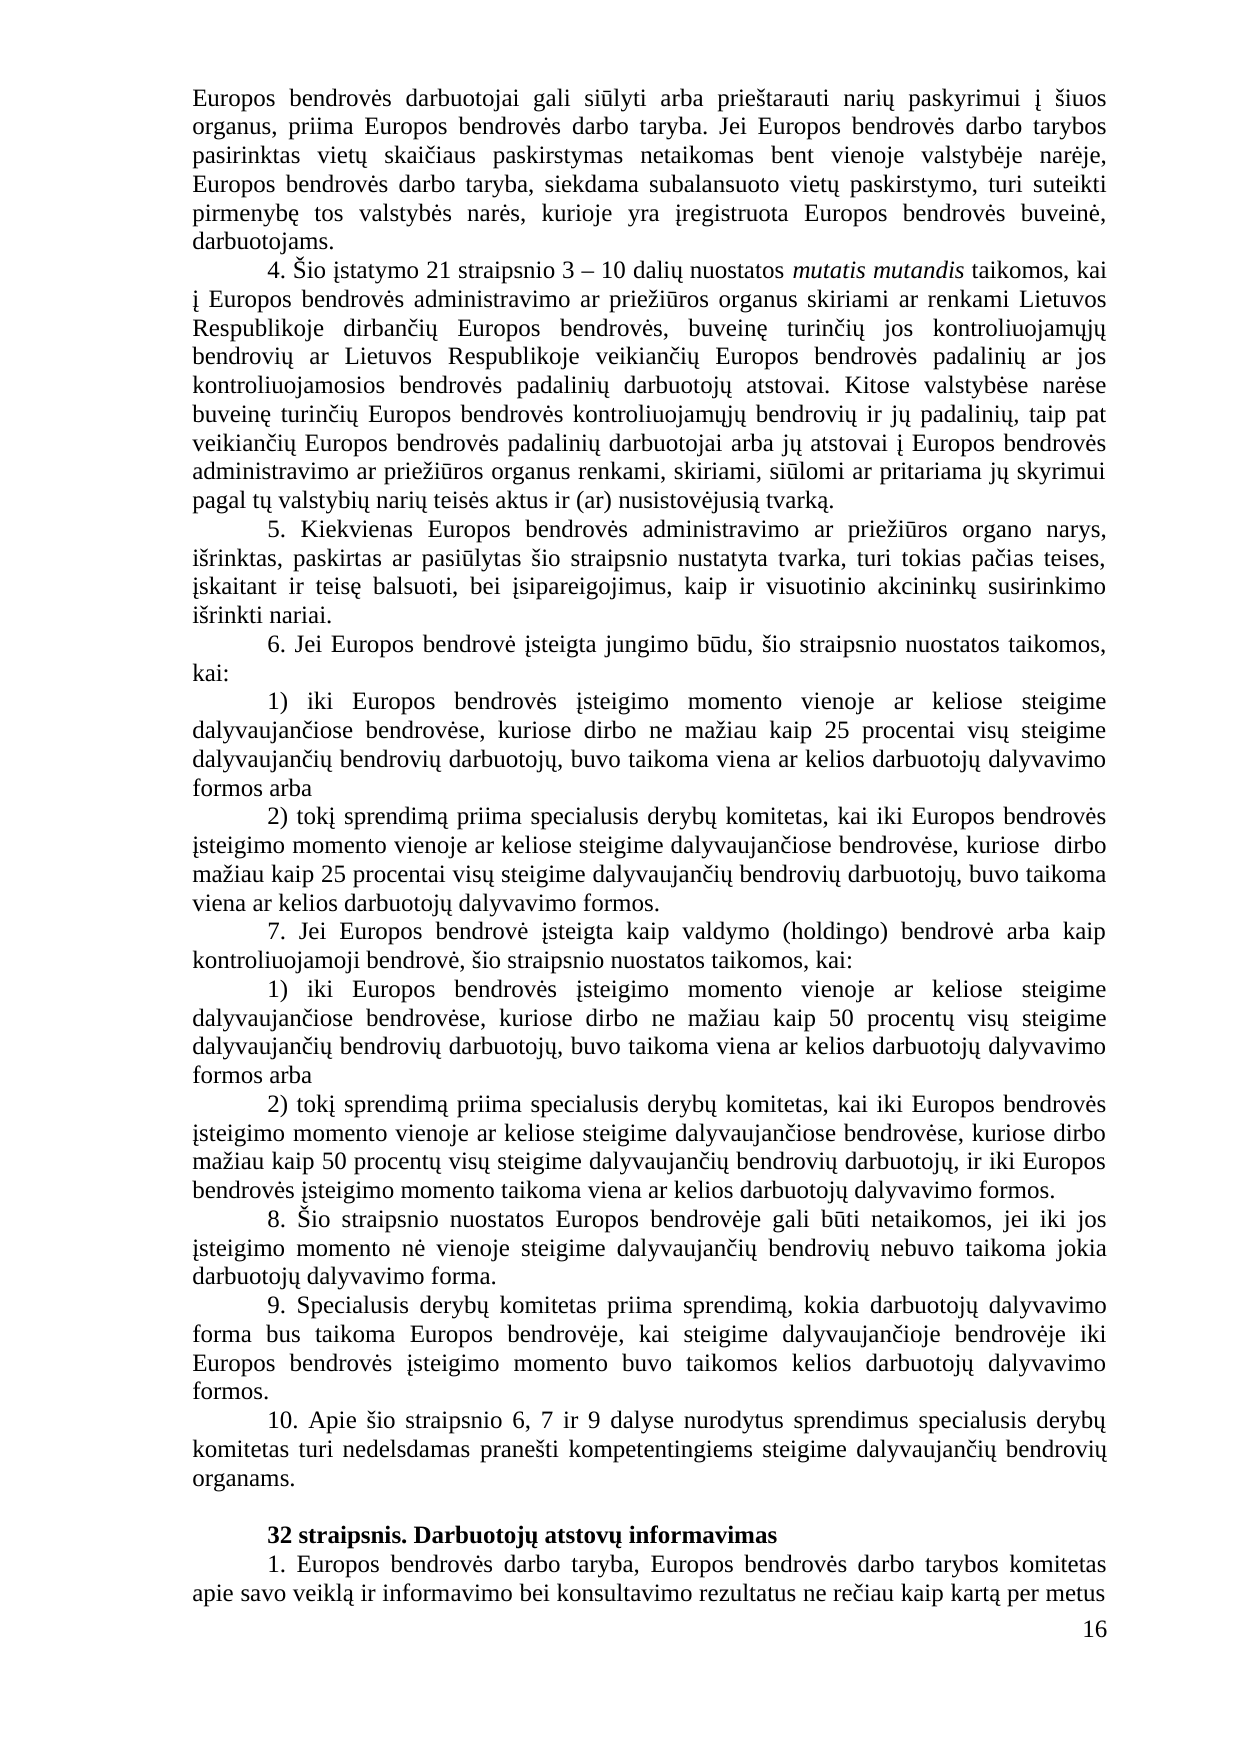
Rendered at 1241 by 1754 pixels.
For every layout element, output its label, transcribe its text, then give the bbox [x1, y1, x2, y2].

text 1) iki Europos bendrovės įsteigimo momento vienoje ar keliose steigime dalyvaujančiose bendrovėse, kuriose dirbo ne mažiau kaip 25 procentai visų steigime dalyvaujančių bendrovių darbuotojų, buvo taikoma viena ar kelios darbuotojų dalyvavimo formos arba [192, 686, 1107, 801]
text 8. Šio straipsnio nuostatos Europos bendrovėje gali būti netaikomos, jei iki jos įsteigimo momento nė vienoje steigime dalyvaujančių bendrovių nebuvo taikoma jokia darbuotojų dalyvavimo forma. [192, 1204, 1107, 1290]
text 1) iki Europos bendrovės įsteigimo momento vienoje ar keliose steigime dalyvaujančiose bendrovėse, kuriose dirbo ne mažiau kaip 50 procentų visų steigime dalyvaujančių bendrovių darbuotojų, buvo taikoma viena ar kelios darbuotojų dalyvavimo formos arba [192, 974, 1107, 1089]
text 6. Jei Europos bendrovė įsteigta jungimo būdu, šio straipsnio nuostatos taikomos, kai: [192, 629, 1107, 686]
text 1. Europos bendrovės darbo taryba, Europos bendrovės darbo tarybos komitetas apie savo veiklą ir informavimo bei konsultavimo rezultatus ne rečiau kaip kartą per metus [192, 1549, 1107, 1606]
text 7. Jei Europos bendrovė įsteigta kaip valdymo (holdingo) bendrovė arba kaip kontroliuojamoji bendrovė, šio straipsnio nuostatos taikomos, kai: [192, 916, 1107, 974]
text 9. Specialusis derybų komitetas priima sprendimą, kokia darbuotojų dalyvavimo forma bus taikoma Europos bendrovėje, kai steigime dalyvaujančioje bendrovėje iki Europos bendrovės įsteigimo momento buvo taikomos kelios darbuotojų dalyvavimo formos. [192, 1290, 1107, 1405]
text Europos bendrovės darbuotojai gali siūlyti arba prieštarauti narių paskyrimui į šiuos organus, priima Europos bendrovės darbo taryba. Jei Europos bendrovės darbo tarybos pasirinktas vietų skaičiaus paskirstymas netaikomas bent vienoje valstybėje narėje, Europos bendrovės darbo taryba, siekdama subalansuoto vietų paskirstymo, turi suteikti pirmenybę tos valstybės narės, kurioje yra įregistruota Europos bendrovės buveinė, darbuotojams. [192, 83, 1107, 255]
text 2) tokį sprendimą priima specialusis derybų komitetas, kai iki Europos bendrovės įsteigimo momento vienoje ar keliose steigime dalyvaujančiose bendrovėse, kuriose dirbo mažiau kaip 25 procentai visų steigime dalyvaujančių bendrovių darbuotojų, buvo taikoma viena ar kelios darbuotojų dalyvavimo formos. [192, 801, 1107, 916]
text 2) tokį sprendimą priima specialusis derybų komitetas, kai iki Europos bendrovės įsteigimo momento vienoje ar keliose steigime dalyvaujančiose bendrovėse, kuriose dirbo mažiau kaip 50 procentų visų steigime dalyvaujančių bendrovių darbuotojų, ir iki Europos bendrovės įsteigimo momento taikoma viena ar kelios darbuotojų dalyvavimo formos. [192, 1089, 1107, 1204]
text 4. Šio įstatymo 21 straipsnio 3 – 10 dalių nuostatos mutatis mutandis taikomos, kai į Europos bendrovės administravimo ar priežiūros organus skiriami ar renkami Lietuvos Respublikoje dirbančių Europos bendrovės, buveinę turinčių jos kontroliuojamųjų bendrovių ar Lietuvos Respublikoje veikiančių Europos bendrovės padalinių ar jos kontroliuojamosios bendrovės padalinių darbuotojų atstovai. Kitose valstybėse narėse buveinę turinčių Europos bendrovės kontroliuojamųjų bendrovių ir jų padalinių, taip pat veikiančių Europos bendrovės padalinių darbuotojai arba jų atstovai į Europos bendrovės administravimo ar priežiūros organus renkami, skiriami, siūlomi ar pritariama jų skyrimui pagal tų valstybių narių teisės aktus ir (ar) nusistovėjusią tvarką. [192, 255, 1107, 514]
text 10. Apie šio straipsnio 6, 7 ir 9 dalyse nurodytus sprendimus specialusis derybų komitetas turi nedelsdamas pranešti kompetentingiems steigime dalyvaujančių bendrovių organams. [192, 1405, 1107, 1491]
text 5. Kiekvienas Europos bendrovės administravimo ar priežiūros organo narys, išrinktas, paskirtas ar pasiūlytas šio straipsnio nustatyta tvarka, turi tokias pačias teises, įskaitant ir teisę balsuoti, bei įsipareigojimus, kaip ir visuotinio akcininkų susirinkimo išrinkti nariai. [192, 514, 1107, 629]
text 32 straipsnis. Darbuotojų atstovų informavimas [192, 1520, 1107, 1549]
